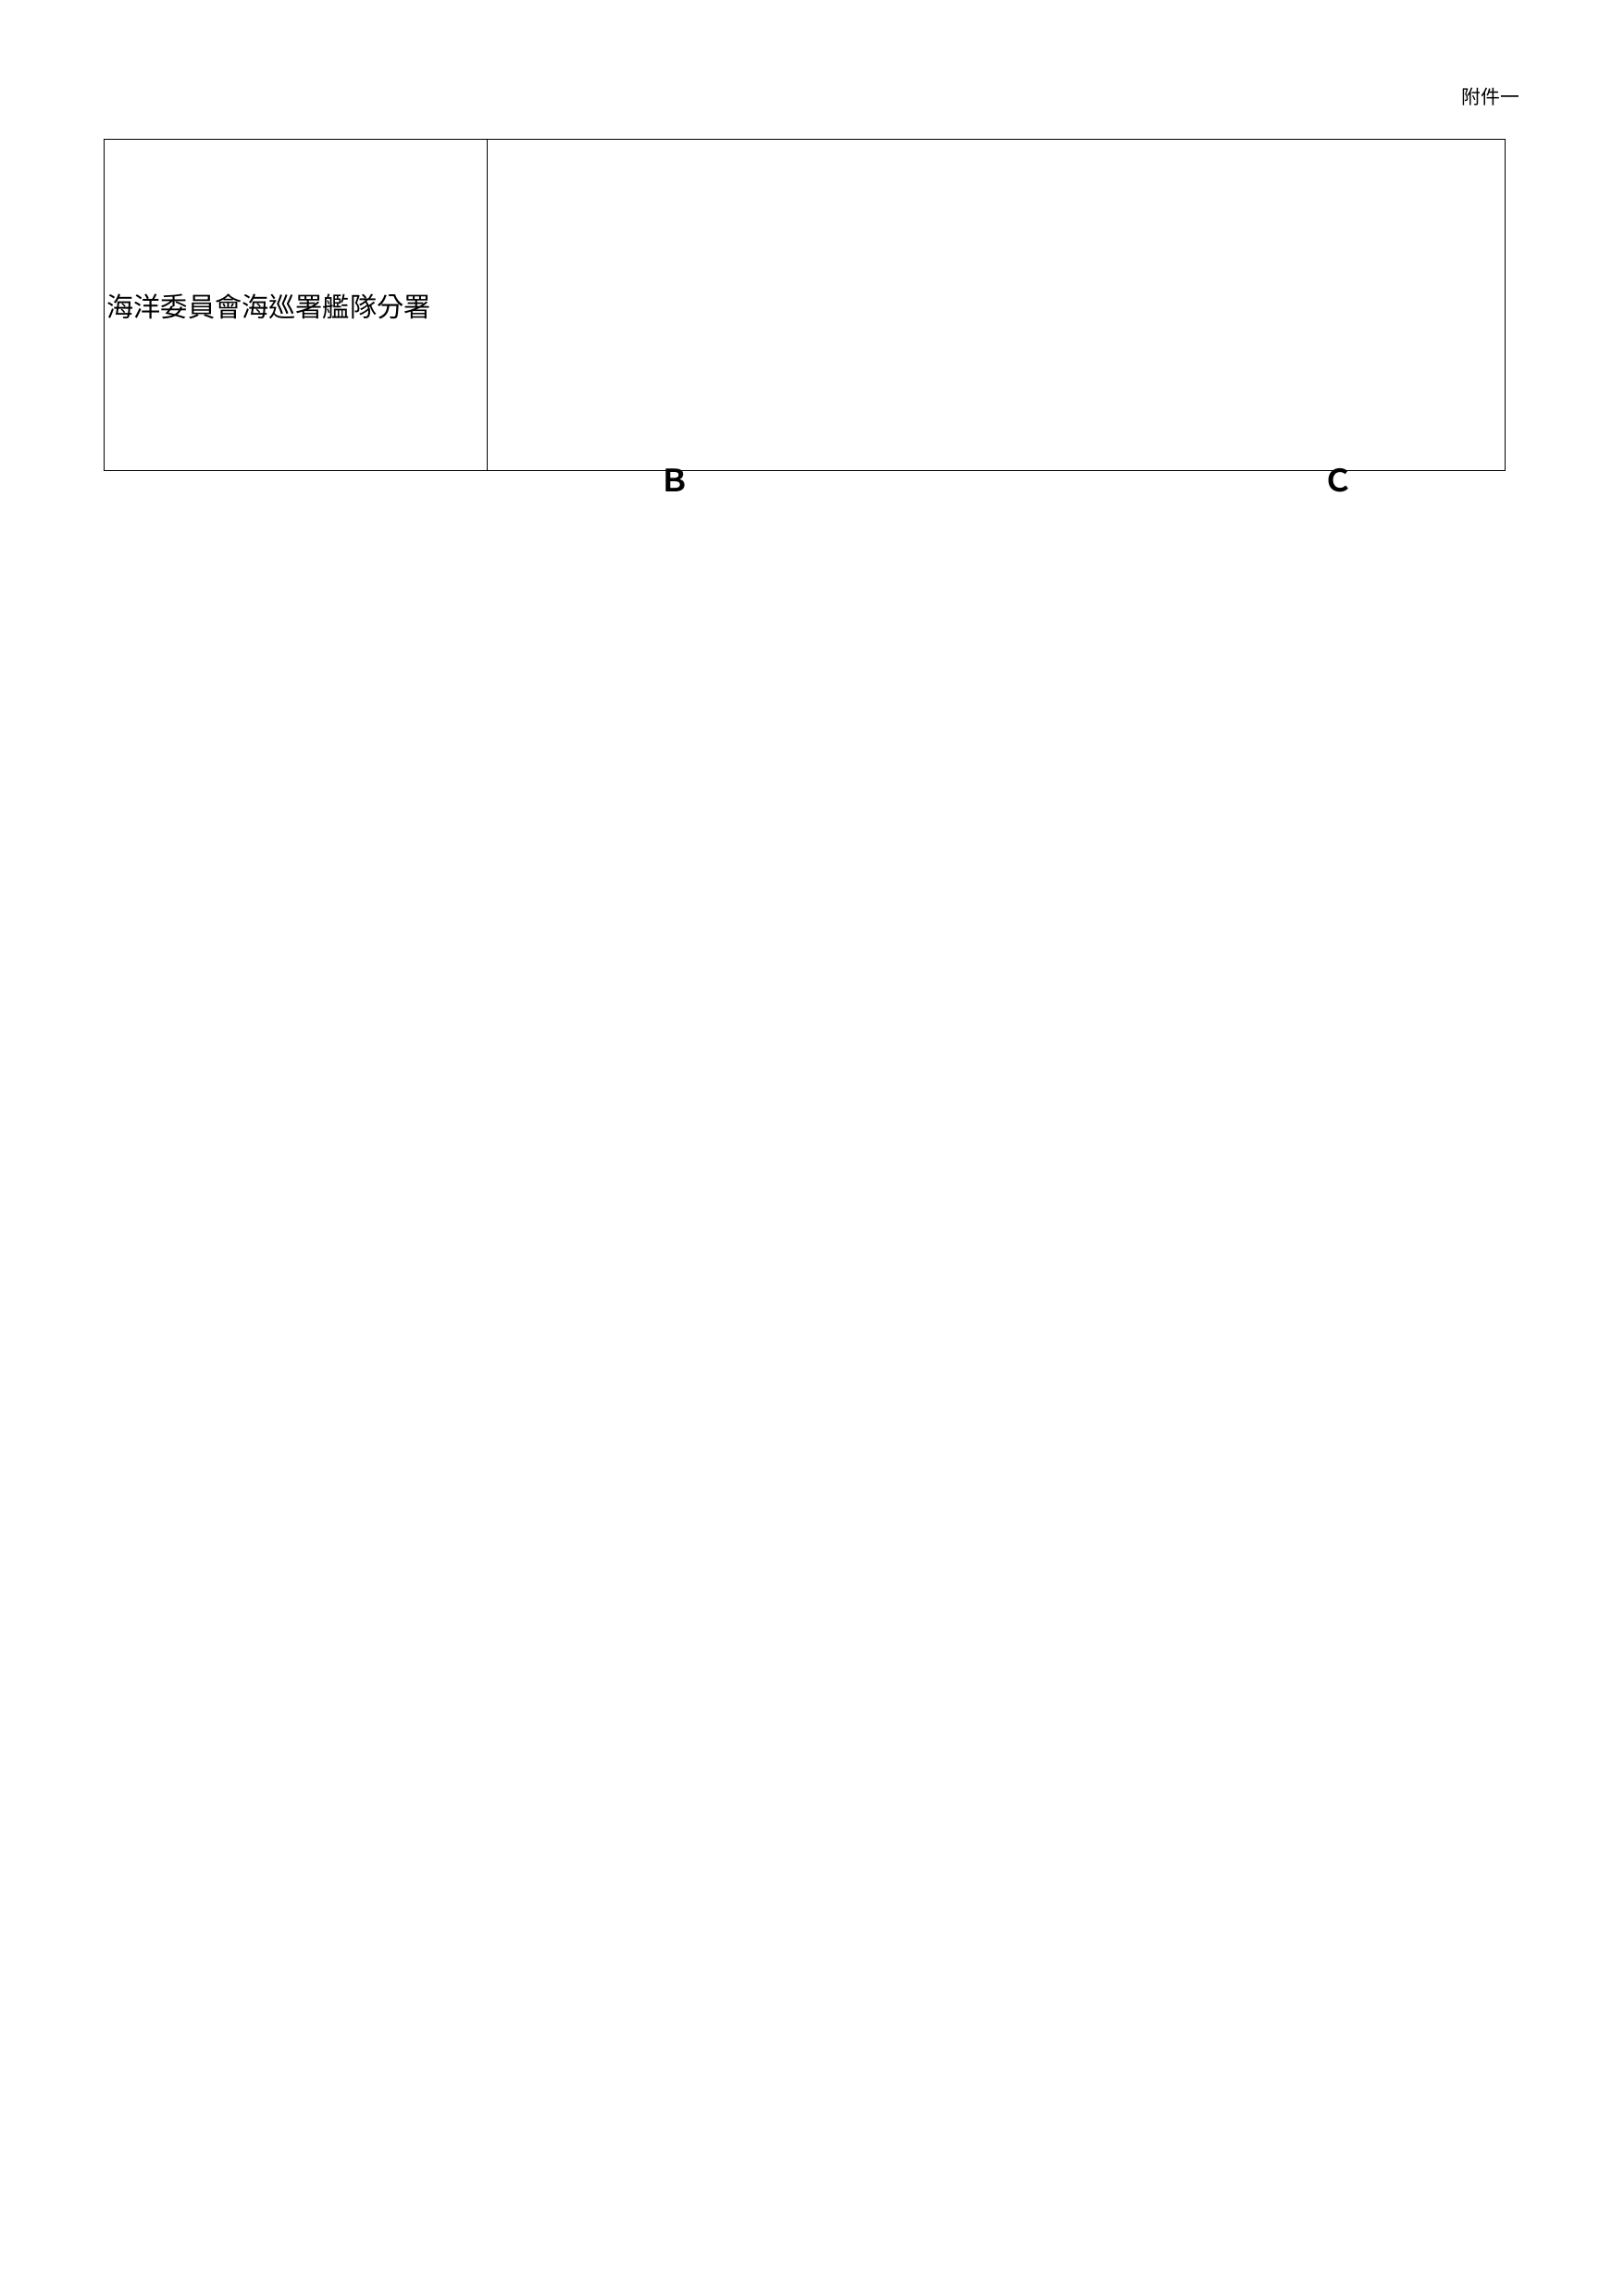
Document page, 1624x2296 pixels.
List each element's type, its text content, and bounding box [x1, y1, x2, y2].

table_cell 海洋委員會海巡署艦隊分署 [105, 140, 487, 469]
table_cell Ｎ 21度45分50秒 N 21度45分50秒 Ｅ120度42分50秒 E120度45分50秒 Ａ D 七星岩(圖例) N 21度44分50秒 E120度44分50秒 Ｂ Ｃ Ｎ21度42分50秒 Ｎ21度42分50秒 Ｅ120度42分50秒 Ｅ120度45分50秒 [488, 140, 1505, 469]
